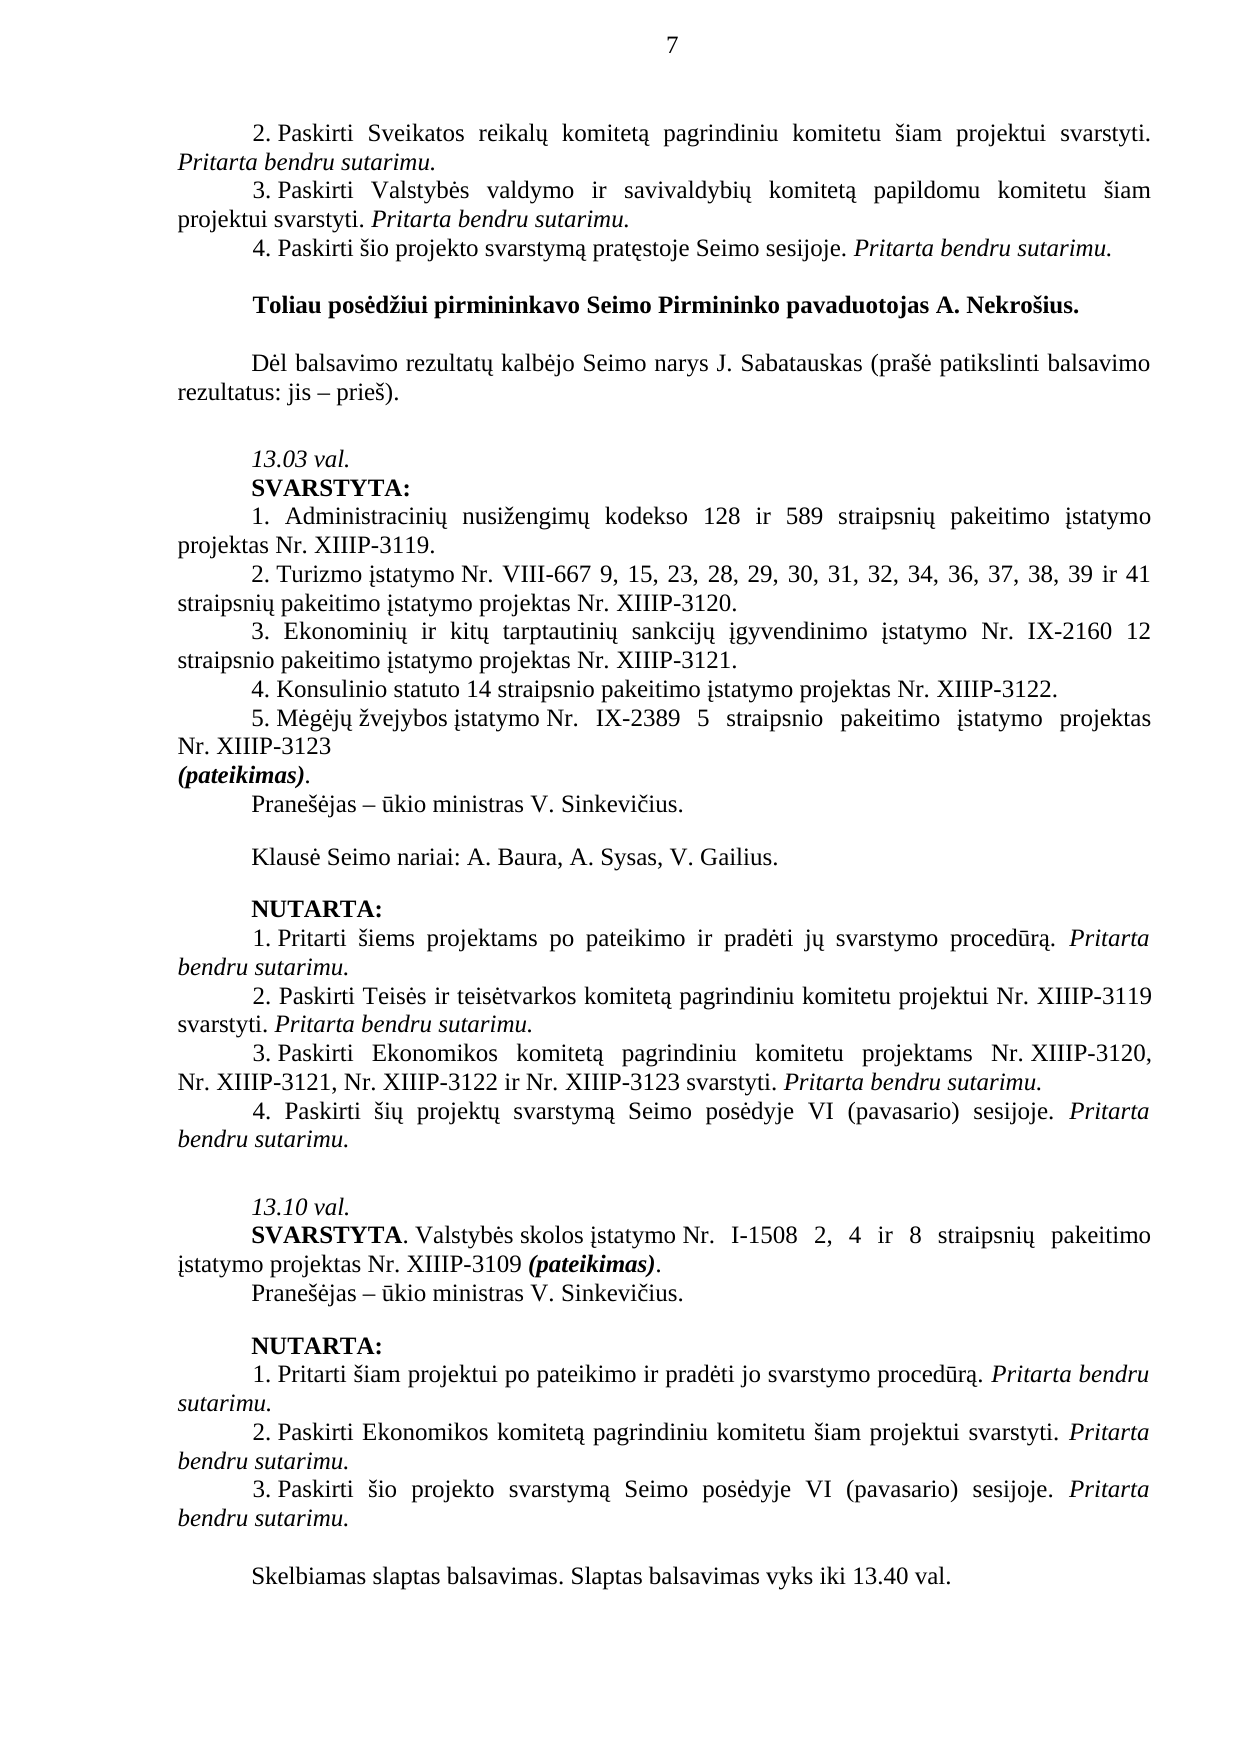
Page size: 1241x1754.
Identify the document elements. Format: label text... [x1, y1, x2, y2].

text 2. Paskirti Sveikatos reikalų komitetą pagrindiniu komitetu šiam projektui svarstyti. Pritarta bendru sutarimu. [177, 118, 1152, 176]
text 3. Paskirti Valstybės valdymo ir savivaldybių komitetą papildomu komitetu šiam projektui svarstyti. Pritarta bendru sutarimu. [177, 176, 1152, 233]
text 2. Turizmo įstatymo Nr. VIII-667 9, 15, 23, 28, 29, 30, 31, 32, 34, 36, 37, 38, 39 ir 41 straipsnių pakeitimo įstatymo projektas Nr. XIIIP-3120. [177, 559, 1152, 616]
text 3. Paskirti Ekonomikos komitetą pagrindiniu komitetu projektams Nr. XIIIP-3120, Nr. XIIIP-3121, Nr. XIIIP-3122 ir Nr. XIIIP-3123 svarstyti. Pritarta bendru sutarimu. [177, 1038, 1152, 1096]
text (pateikimas). [177, 760, 1152, 789]
text NUTARTA: [177, 1331, 1152, 1359]
text 4. Paskirti šio projekto svarstymą pratęstoje Seimo sesijoje. Pritarta bendru sutarimu. [177, 233, 1152, 262]
text 2. Paskirti Ekonomikos komitetą pagrindiniu komitetu šiam projektui svarstyti. Pritarta bendru sutarimu. [177, 1417, 1152, 1474]
text 4. Konsulinio statuto 14 straipsnio pakeitimo įstatymo projektas Nr. XIIIP-3122. [177, 674, 1152, 703]
text SVARSTYTA: [177, 473, 1152, 501]
text Pranešėjas – ūkio ministras V. Sinkevičius. [177, 1278, 1152, 1307]
text 3. Paskirti šio projekto svarstymą Seimo posėdyje VI (pavasario) sesijoje. Pritarta bendru sutarimu. [177, 1474, 1152, 1532]
text 4. Paskirti šių projektų svarstymą Seimo posėdyje VI (pavasario) sesijoje. Pritarta bendru sutarimu. [177, 1096, 1152, 1153]
text 1. Administracinių nusižengimų kodekso 128 ir 589 straipsnių pakeitimo įstatymo projektas Nr. XIIIP-3119. [177, 501, 1152, 559]
text SVARSTYTA. Valstybės skolos įstatymo Nr. I-1508 2, 4 ir 8 straipsnių pakeitimo įstatymo projektas Nr. XIIIP-3109 (pateikimas). [177, 1220, 1152, 1278]
text 1. Pritarti šiems projektams po pateikimo ir pradėti jų svarstymo procedūrą. Pritarta bendru sutarimu. [177, 923, 1152, 981]
text 1. Pritarti šiam projektui po pateikimo ir pradėti jo svarstymo procedūrą. Pritarta bendru sutarimu. [177, 1359, 1152, 1417]
text Skelbiamas slaptas balsavimas. Slaptas balsavimas vyks iki 13.40 val. [177, 1561, 1152, 1589]
text 3. Ekonominių ir kitų tarptautinių sankcijų įgyvendinimo įstatymo Nr. IX-2160 12 straipsnio pakeitimo įstatymo projektas Nr. XIIIP-3121. [177, 616, 1152, 674]
text 13.03 val. [177, 444, 1152, 473]
text Pranešėjas – ūkio ministras V. Sinkevičius. [177, 789, 1152, 818]
text Toliau posėdžiui pirmininkavo Seimo Pirmininko pavaduotojas A. Nekrošius. [177, 291, 1152, 319]
text 5. Mėgėjų žvejybos įstatymo Nr. IX-2389 5 straipsnio pakeitimo įstatymo projektas Nr. XIIIP-3123 [177, 703, 1152, 760]
text Klausė Seimo nariai: A. Baura, A. Sysas, V. Gailius. [177, 842, 1152, 871]
text NUTARTA: [177, 894, 1152, 923]
text Dėl balsavimo rezultatų kalbėjo Seimo narys J. Sabatauskas (prašė patikslinti balsavimo rezultatus: jis – prieš). [177, 348, 1152, 406]
text 13.10 val. [177, 1192, 1152, 1220]
text 2. Paskirti Teisės ir teisėtvarkos komitetą pagrindiniu komitetu projektui Nr. XIIIP-3119 svarstyti. Pritarta bendru sutarimu. [177, 981, 1152, 1038]
